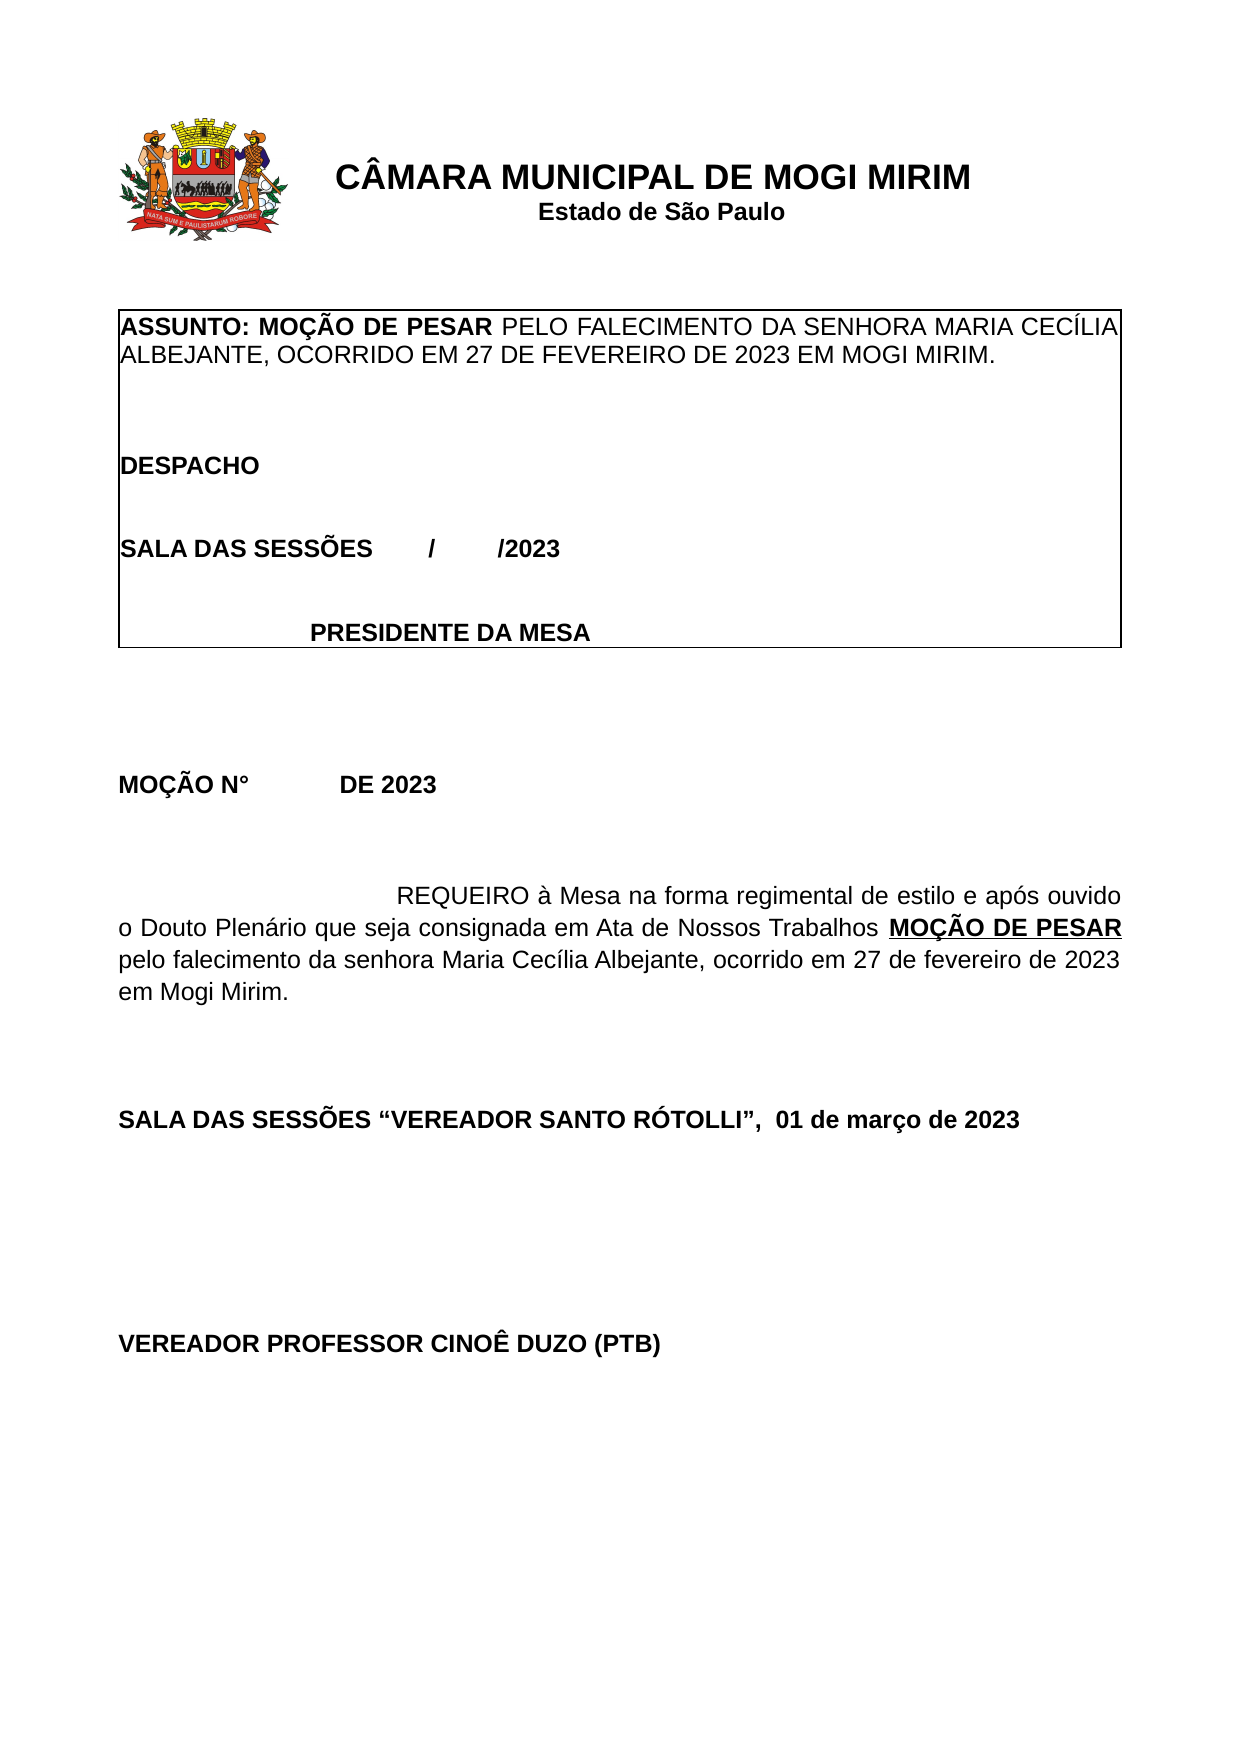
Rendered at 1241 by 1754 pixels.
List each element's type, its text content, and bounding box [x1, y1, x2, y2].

table_header [354, 648, 886, 676]
text DESPACHO [120, 448, 1120, 480]
text VEREADOR PROFESSOR CINOÊ DUZO (PTB) [118, 1329, 1122, 1357]
text SALA DAS SESSÕES “VEREADOR SANTO RÓTOLLI”, 01 de março de 2023 [118, 1106, 1122, 1134]
text ASSUNTO: MOÇÃO DE PESAR PELO FALECIMENTO DA SENHORA MARIA CECÍLIA ALBEJANTE, OCORRIDO EM 27 DE FEVEREIRO DE 2023 EM MOGI MIRIM. [120, 311, 1120, 368]
text PRESIDENTE DA MESA [120, 615, 1120, 647]
text Estado de São Paulo [289, 197, 1122, 225]
picture [118, 118, 289, 241]
text MOÇÃO N° DE 2023 [118, 771, 1122, 799]
text CÂMARA MUNICIPAL DE MOGI MIRIM [289, 158, 1122, 197]
text SALA DAS SESSÕES / /2023 [120, 531, 1120, 563]
text REQUEIRO à Mesa na forma regimental de estilo e após ouvido o Douto Plenário que seja consignada em Ata de Nossos Trabalhos MOÇÃO DE PESAR pelo falecimento da senhora Maria Cecília Albejante, ocorrido em 27 de fevereiro de 2023 em Mogi Mirim. [118, 882, 1122, 1006]
